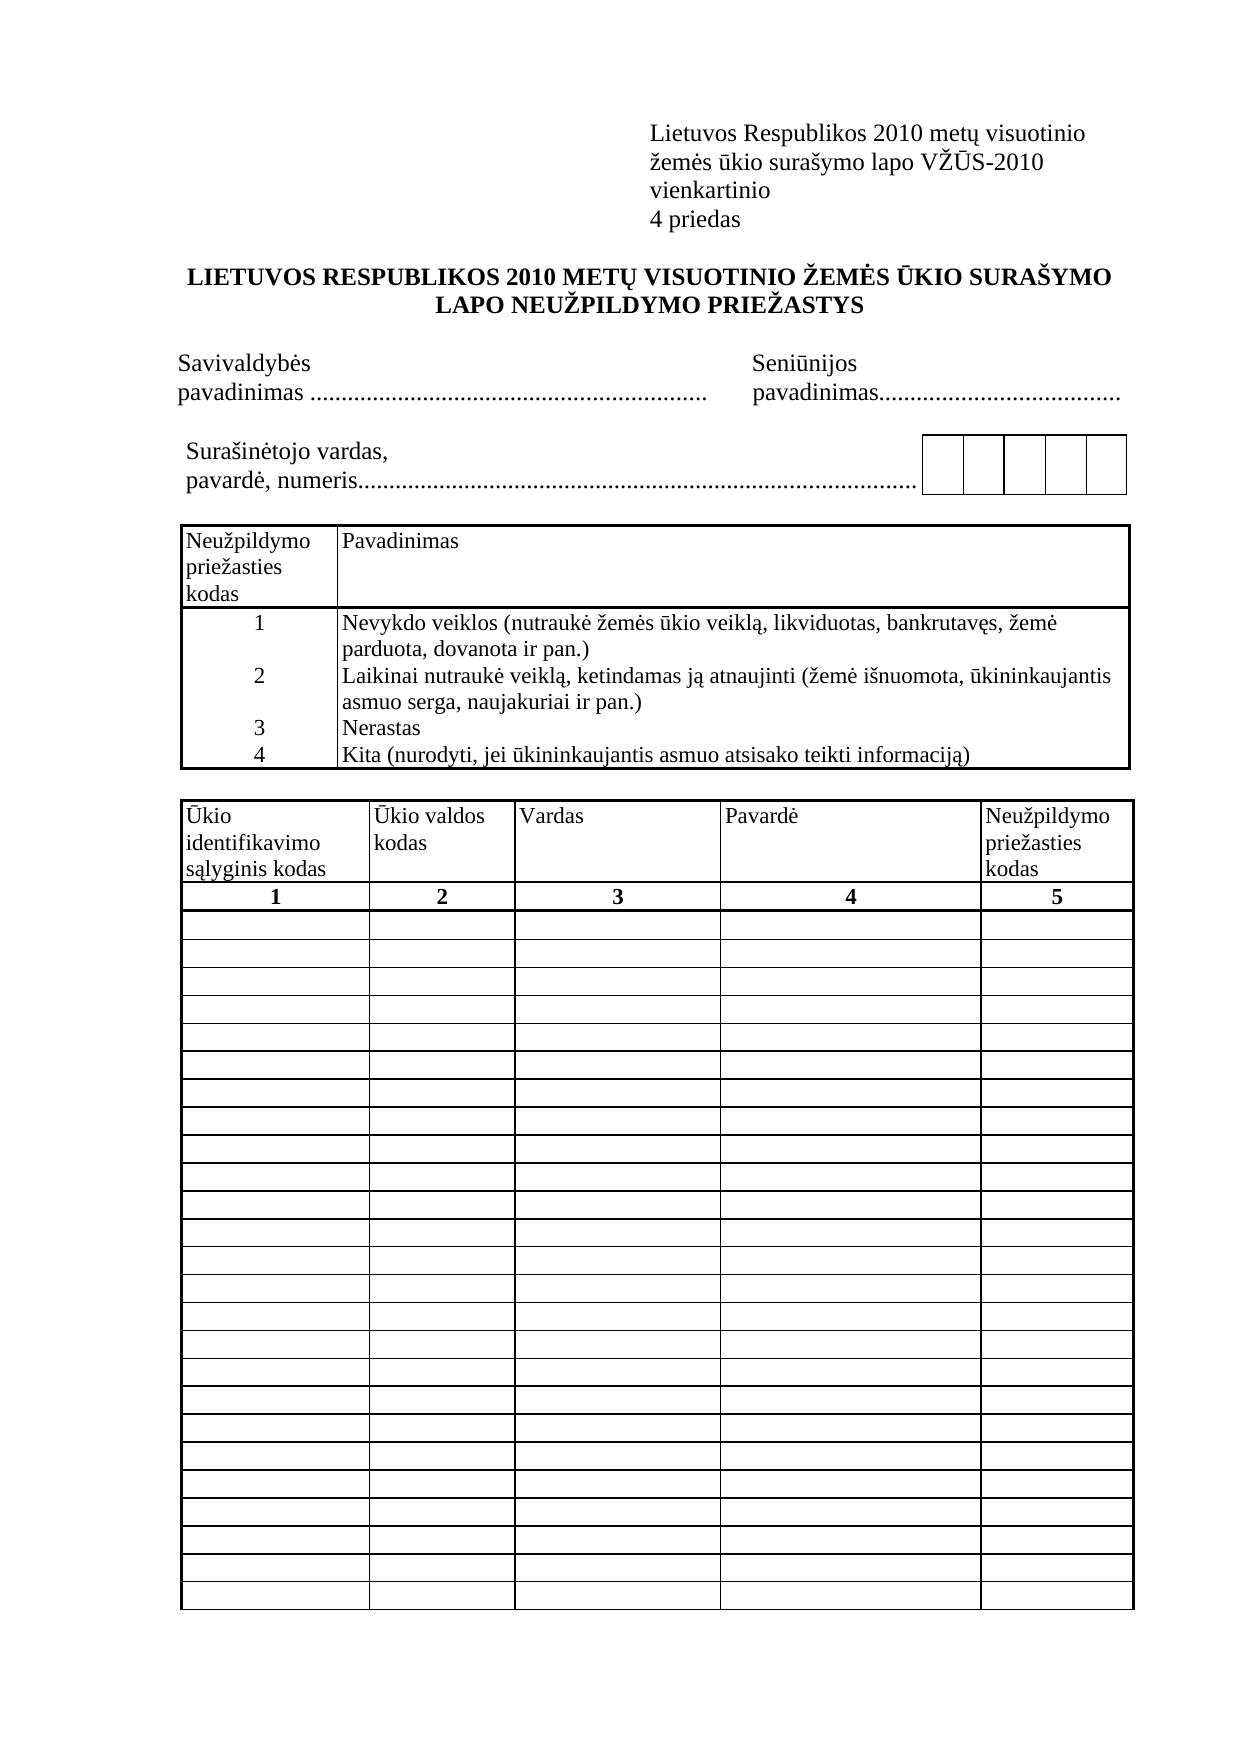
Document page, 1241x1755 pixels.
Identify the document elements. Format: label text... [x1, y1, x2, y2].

table_cell [365, 1471, 369, 1497]
table_cell [721, 1192, 725, 1218]
table_cell [716, 1220, 720, 1246]
table_cell [721, 1080, 725, 1106]
table_cell [716, 1052, 720, 1078]
table_header Surašinėtojo vardas, pavardė, numeris [181, 434, 922, 493]
table_header [1005, 436, 1045, 493]
table_header Vardas [516, 802, 720, 881]
table_cell [716, 968, 720, 994]
table_cell [716, 1471, 720, 1497]
table_cell [365, 1275, 369, 1302]
table_cell [721, 968, 725, 994]
table_cell [721, 1247, 725, 1274]
table_header [923, 436, 963, 493]
table_cell [365, 1024, 369, 1050]
table_cell [365, 1527, 369, 1553]
table_cell [721, 940, 725, 967]
text pavadinimas pavadinimas [177, 377, 1122, 406]
table_cell [365, 1359, 369, 1385]
table_cell 2 [183, 662, 337, 714]
table_cell [716, 1331, 720, 1357]
table_cell [721, 1443, 725, 1469]
table_cell [716, 1499, 720, 1525]
table_cell [721, 1359, 725, 1385]
table_header Ūkio valdos kodas [370, 802, 514, 881]
table_cell [365, 1164, 369, 1190]
table_cell [365, 1415, 369, 1441]
table_header [1046, 436, 1086, 493]
table_header [964, 436, 1003, 493]
table_cell [716, 940, 720, 967]
table_cell 4 [333, 741, 337, 767]
table_cell [365, 912, 369, 939]
table_cell [721, 1415, 725, 1441]
table_cell [365, 940, 369, 967]
table_cell [365, 1136, 369, 1162]
table_cell [716, 1359, 720, 1385]
table_cell [365, 1443, 369, 1469]
table_cell [716, 1108, 720, 1134]
text 4 priedas [649, 204, 1122, 233]
table_cell [365, 1247, 369, 1274]
table_cell [365, 1220, 369, 1246]
table_cell 3 [716, 883, 720, 909]
table_cell 4 [721, 883, 725, 909]
table_header Pavardė [721, 802, 980, 881]
table_cell [365, 1303, 369, 1329]
table_cell [716, 1136, 720, 1162]
table_cell [365, 1555, 369, 1581]
table_cell 3 [333, 715, 337, 741]
table_cell [716, 1555, 720, 1581]
table_cell [721, 1164, 725, 1190]
table_cell [721, 1024, 725, 1050]
table_cell [365, 1080, 369, 1106]
table_cell [721, 1275, 725, 1302]
table_cell [716, 1164, 720, 1190]
table_cell [716, 1443, 720, 1469]
table_header [1087, 436, 1126, 493]
table_cell [716, 1275, 720, 1302]
table_cell [721, 1136, 725, 1162]
table_cell [365, 996, 369, 1022]
table_cell [365, 1499, 369, 1525]
table_cell [716, 1387, 720, 1413]
table_cell [721, 1499, 725, 1525]
table_cell [365, 1387, 369, 1413]
table_cell 1 [183, 609, 337, 662]
table_cell [721, 1052, 725, 1078]
table_cell [721, 1387, 725, 1413]
table_cell [721, 1527, 725, 1553]
table_cell [365, 1052, 369, 1078]
table_cell [721, 1471, 725, 1497]
table_cell [716, 1303, 720, 1329]
text Lietuvos Respublikos 2010 metų visuotinio žemės ūkio surašymo lapo VŽŪS-2010 vienkartinio [649, 118, 1122, 204]
table_cell 1 [365, 883, 369, 909]
table_cell [721, 912, 725, 939]
table_cell [716, 1527, 720, 1553]
table_cell [716, 1024, 720, 1050]
table_cell [721, 996, 725, 1022]
table_cell [721, 1220, 725, 1246]
table_cell [716, 996, 720, 1022]
table_cell [365, 968, 369, 994]
table_cell [716, 1247, 720, 1274]
table_cell [721, 1108, 725, 1134]
table_cell [365, 1582, 369, 1609]
table_cell [716, 1582, 720, 1609]
table_cell [721, 1331, 725, 1357]
table_cell [716, 1192, 720, 1218]
text LIETUVOS RESPUBLIKOS 2010 METŲ VISUOTINIO ŽEMĖS ŪKIO SURAŠYMO LAPO NEUŽPILDYMO PRIEŽASTYS [177, 262, 1122, 319]
table_cell [721, 1582, 725, 1609]
table_cell [716, 1080, 720, 1106]
table_cell [365, 1192, 369, 1218]
table_cell [365, 1108, 369, 1134]
table_cell [365, 1331, 369, 1357]
text Savivaldybės Seniūnijos [177, 348, 1122, 377]
table_cell [721, 1555, 725, 1581]
table_cell [716, 1415, 720, 1441]
table_cell [721, 1303, 725, 1329]
table_cell [716, 912, 720, 939]
table_header Pavadinimas [338, 527, 1128, 606]
